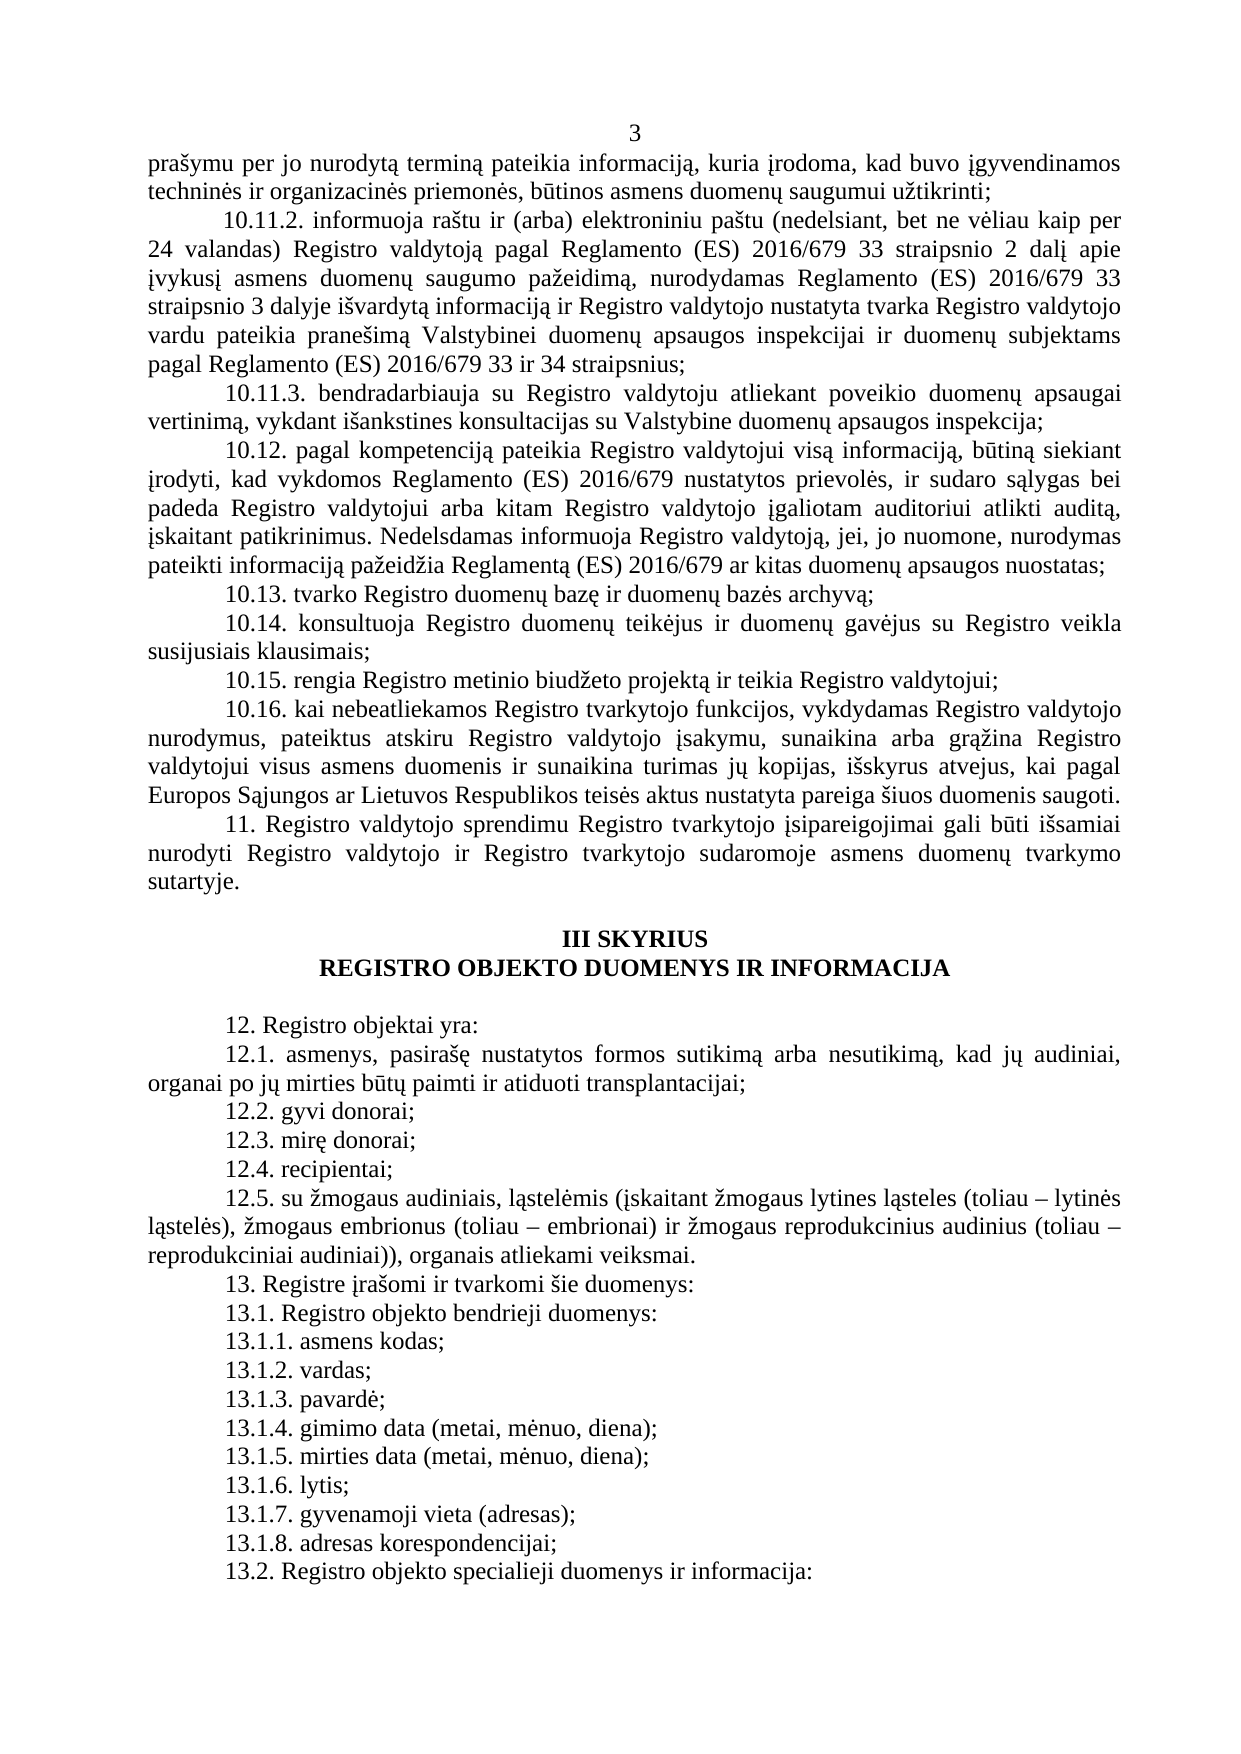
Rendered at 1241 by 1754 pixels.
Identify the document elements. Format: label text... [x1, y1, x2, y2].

text 12.3. mirę donorai; [148, 1125, 1122, 1154]
text 12.4. recipientai; [148, 1154, 1122, 1183]
text prašymu per jo nurodytą terminą pateikia informaciją, kuria įrodoma, kad buvo įgyvendinamos techninės ir organizacinės priemonės, būtinos asmens duomenų saugumui užtikrinti; [148, 148, 1122, 205]
text 13.1.6. lytis; [148, 1470, 1122, 1499]
text 11. Registro valdytojo sprendimu Registro tvarkytojo įsipareigojimai gali būti išsamiai nurodyti Registro valdytojo ir Registro tvarkytojo sudaromoje asmens duomenų tvarkymo sutartyje. [148, 809, 1122, 895]
text 13.1.5. mirties data (metai, mėnuo, diena); [148, 1441, 1122, 1470]
text 12. Registro objektai yra: [148, 1010, 1122, 1039]
text 13.1.2. vardas; [148, 1355, 1122, 1384]
text 10.13. tvarko Registro duomenų bazę ir duomenų bazės archyvą; [148, 579, 1122, 608]
text 13.1.4. gimimo data (metai, mėnuo, diena); [148, 1413, 1122, 1441]
text 13.1.1. asmens kodas; [148, 1326, 1122, 1355]
text 13.2. Registro objekto specialieji duomenys ir informacija: [148, 1556, 1122, 1585]
text 12.5. su žmogaus audiniais, ląstelėmis (įskaitant žmogaus lytines ląsteles (toliau – lytinės ląstelės), žmogaus embrionus (toliau – embrionai) ir žmogaus reprodukcinius audinius (toliau – reprodukciniai audiniai)), organais atliekami veiksmai. [148, 1183, 1122, 1269]
text III SKYRIUS [148, 924, 1122, 953]
text 13.1. Registro objekto bendrieji duomenys: [148, 1298, 1122, 1326]
text 13.1.3. pavardė; [148, 1384, 1122, 1413]
text 12.1. asmenys, pasirašę nustatytos formos sutikimą arba nesutikimą, kad jų audiniai, organai po jų mirties būtų paimti ir atiduoti transplantacijai; [148, 1039, 1122, 1096]
text 13.1.8. adresas korespondencijai; [148, 1528, 1122, 1556]
text 13. Registre įrašomi ir tvarkomi šie duomenys: [148, 1269, 1122, 1298]
text 12.2. gyvi donorai; [148, 1096, 1122, 1125]
text 13.1.7. gyvenamoji vieta (adresas); [148, 1499, 1122, 1528]
text 10.12. pagal kompetenciją pateikia Registro valdytojui visą informaciją, būtiną siekiant įrodyti, kad vykdomos Reglamento (ES) 2016/679 nustatytos prievolės, ir sudaro sąlygas bei padeda Registro valdytojui arba kitam Registro valdytojo įgaliotam auditoriui atlikti auditą, įskaitant patikrinimus. Nedelsdamas informuoja Registro valdytoją, jei, jo nuomone, nurodymas pateikti informaciją pažeidžia Reglamentą (ES) 2016/679 ar kitas duomenų apsaugos nuostatas; [148, 435, 1122, 579]
text 10.15. rengia Registro metinio biudžeto projektą ir teikia Registro valdytojui; [148, 665, 1122, 694]
text 10.11.3. bendradarbiauja su Registro valdytoju atliekant poveikio duomenų apsaugai vertinimą, vykdant išankstines konsultacijas su Valstybine duomenų apsaugos inspekcija; [148, 378, 1122, 435]
text 10.14. konsultuoja Registro duomenų teikėjus ir duomenų gavėjus su Registro veikla susijusiais klausimais; [148, 608, 1122, 665]
text REGISTRO OBJEKTO DUOMENYS IR INFORMACIJA [148, 953, 1122, 981]
text 10.16. kai nebeatliekamos Registro tvarkytojo funkcijos, vykdydamas Registro valdytojo nurodymus, pateiktus atskiru Registro valdytojo įsakymu, sunaikina arba grąžina Registro valdytojui visus asmens duomenis ir sunaikina turimas jų kopijas, išskyrus atvejus, kai pagal Europos Sąjungos ar Lietuvos Respublikos teisės aktus nustatyta pareiga šiuos duomenis saugoti. [148, 694, 1122, 809]
text 10.11.2. informuoja raštu ir (arba) elektroniniu paštu (nedelsiant, bet ne vėliau kaip per 24 valandas) Registro valdytoją pagal Reglamento (ES) 2016/679 33 straipsnio 2 dalį apie įvykusį asmens duomenų saugumo pažeidimą, nurodydamas Reglamento (ES) 2016/679 33 straipsnio 3 dalyje išvardytą informaciją ir Registro valdytojo nustatyta tvarka Registro valdytojo vardu pateikia pranešimą Valstybinei duomenų apsaugos inspekcijai ir duomenų subjektams pagal Reglamento (ES) 2016/679 33 ir 34 straipsnius; [148, 205, 1122, 378]
